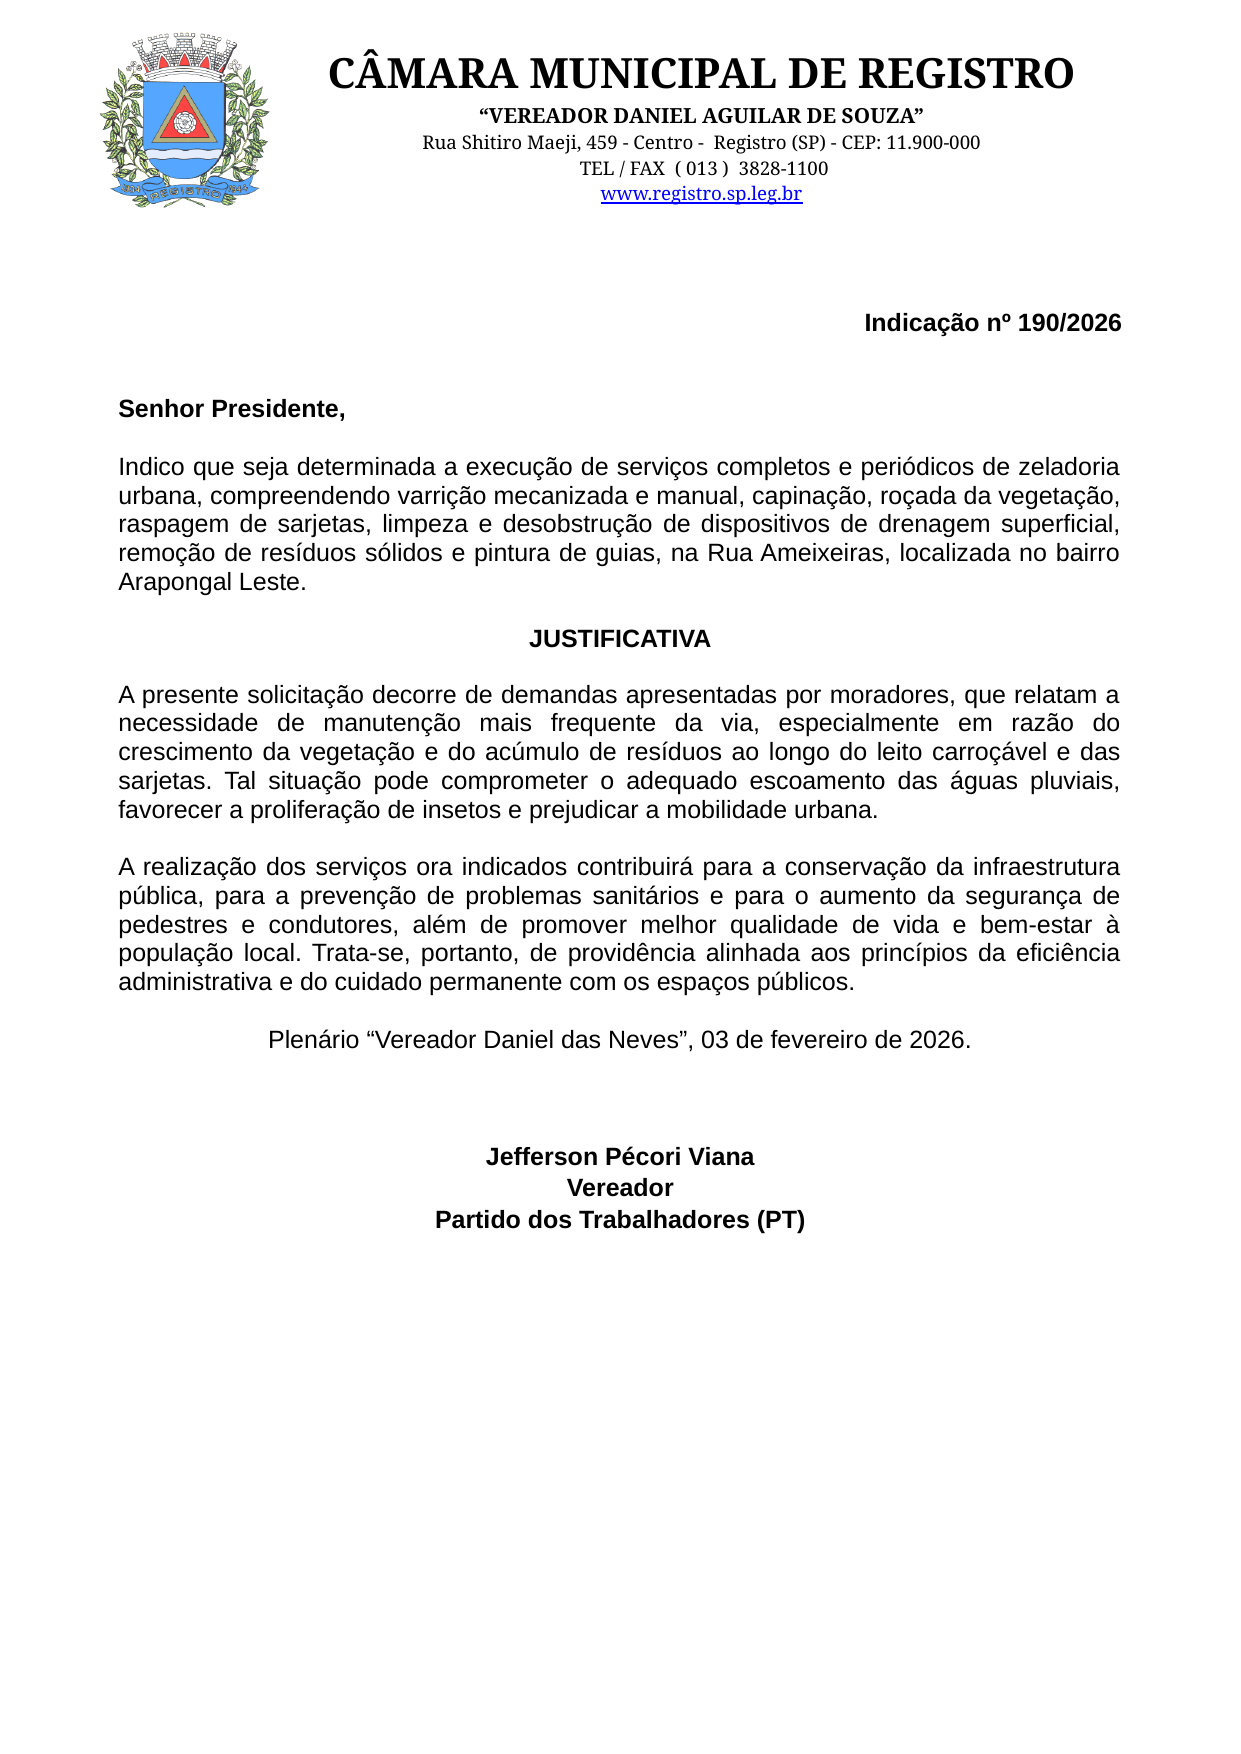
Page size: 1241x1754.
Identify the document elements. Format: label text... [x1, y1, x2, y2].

text Senhor Presidente, [118, 394, 1122, 423]
text Plenário “Vereador Daniel das Neves”, 03 de fevereiro de 2026. [118, 1024, 1122, 1053]
text Vereador [118, 1171, 1122, 1202]
text Indicação nº 190/2026 [118, 308, 1122, 337]
text A presente solicitação decorre de demandas apresentadas por moradores, que relatam a necessidade de manutenção mais frequente da via, especialmente em razão do crescimento da vegetação e do acúmulo de resíduos ao longo do leito carroçável e das sarjetas. Tal situação pode comprometer o adequado escoamento das águas pluviais, favorecer a proliferação de insetos e prejudicar a mobilidade urbana. [118, 679, 1122, 823]
text Indico que seja determinada a execução de serviços completos e periódicos de zeladoria urbana, compreendendo varrição mecanizada e manual, capinação, roçada da vegetação, raspagem de sarjetas, limpeza e desobstrução de dispositivos de drenagem superficial, remoção de resíduos sólidos e pintura de guias, na Rua Ameixeiras, localizada no bairro Arapongal Leste. [118, 452, 1122, 596]
text A realização dos serviços ora indicados contribuirá para a conservação da infraestrutura pública, para a prevenção de problemas sanitários e para o aumento da segurança de pedestres e condutores, além de promover melhor qualidade de vida e bem-estar à população local. Trata-se, portanto, de providência alinhada aos princípios da eficiência administrativa e do cuidado permanente com os espaços públicos. [118, 852, 1122, 996]
text Partido dos Trabalhadores (PT) [118, 1202, 1122, 1233]
text JUSTIFICATIVA [118, 624, 1122, 653]
text Jefferson Pécori Viana [118, 1139, 1122, 1171]
